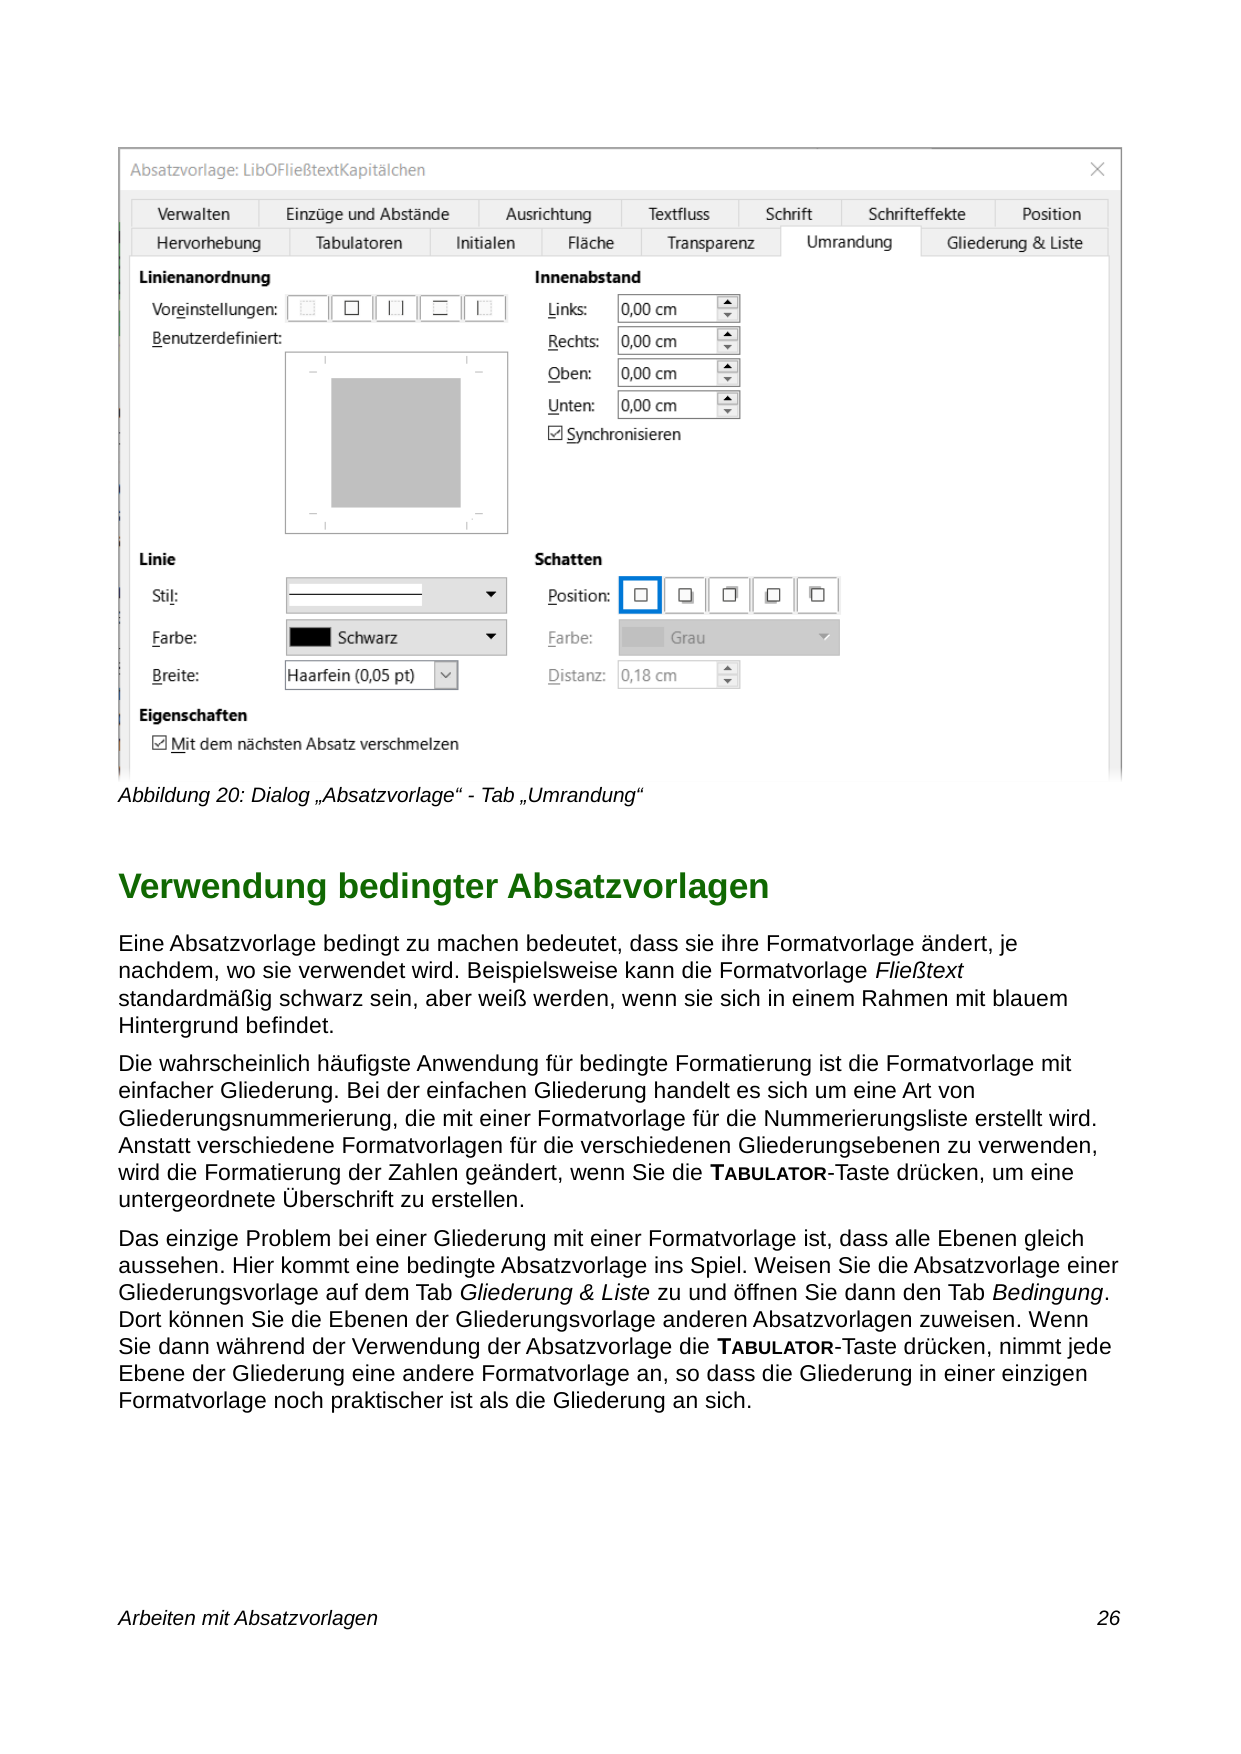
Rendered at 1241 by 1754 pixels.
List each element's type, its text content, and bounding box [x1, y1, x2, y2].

picture [118, 147, 1123, 783]
text Das einzige Problem bei einer Gliederung mit einer Formatvorlage ist, dass alle Ebenen gleich aussehen. Hier kommt eine bedingte Absatzvorlage ins Spiel. Weisen Sie die Absatzvorlage einer Gliederungsvorlage auf dem Tab Gliederung & Liste zu und öffnen Sie dann den Tab Bedingung. Dort können Sie die Ebenen der Gliederungsvorlage anderen Absatzvorlagen zuweisen. Wenn Sie dann während der Verwendung der Absatzvorlage die Tabulator-Taste drücken, nimmt jede Ebene der Gliederung eine andere Formatvorlage an, so dass die Gliederung in einer einzigen Formatvorlage noch praktischer ist als die Gliederung an sich. [118, 1224, 1122, 1414]
text Eine Absatzvorlage bedingt zu machen bedeutet, dass sie ihre Formatvorlage ändert, je nachdem, wo sie verwendet wird. Beispielsweise kann die Formatvorlage Fließtext standardmäßig schwarz sein, aber weiß werden, wenn sie sich in einem Rahmen mit blauem Hintergrund befindet. [118, 930, 1122, 1038]
text Die wahrscheinlich häufigste Anwendung für bedingte Formatierung ist die Formatvorlage mit einfacher Gliederung. Bei der einfachen Gliederung handelt es sich um eine Art von Gliederungsnummerierung, die mit einer Formatvorlage für die Nummerierungsliste erstellt wird. Anstatt verschiedene Formatvorlagen für die verschiedenen Gliederungsebenen zu verwenden, wird die Formatierung der Zahlen geändert, wenn Sie die Tabulator-Taste drücken, um eine untergeordnete Überschrift zu erstellen. [118, 1050, 1122, 1212]
subtitle Verwendung bedingter Absatzvorlagen [118, 866, 1122, 906]
text Abbildung 20: Dialog „Absatzvorlage“ - Tab „Umrandung“ [118, 783, 1122, 807]
